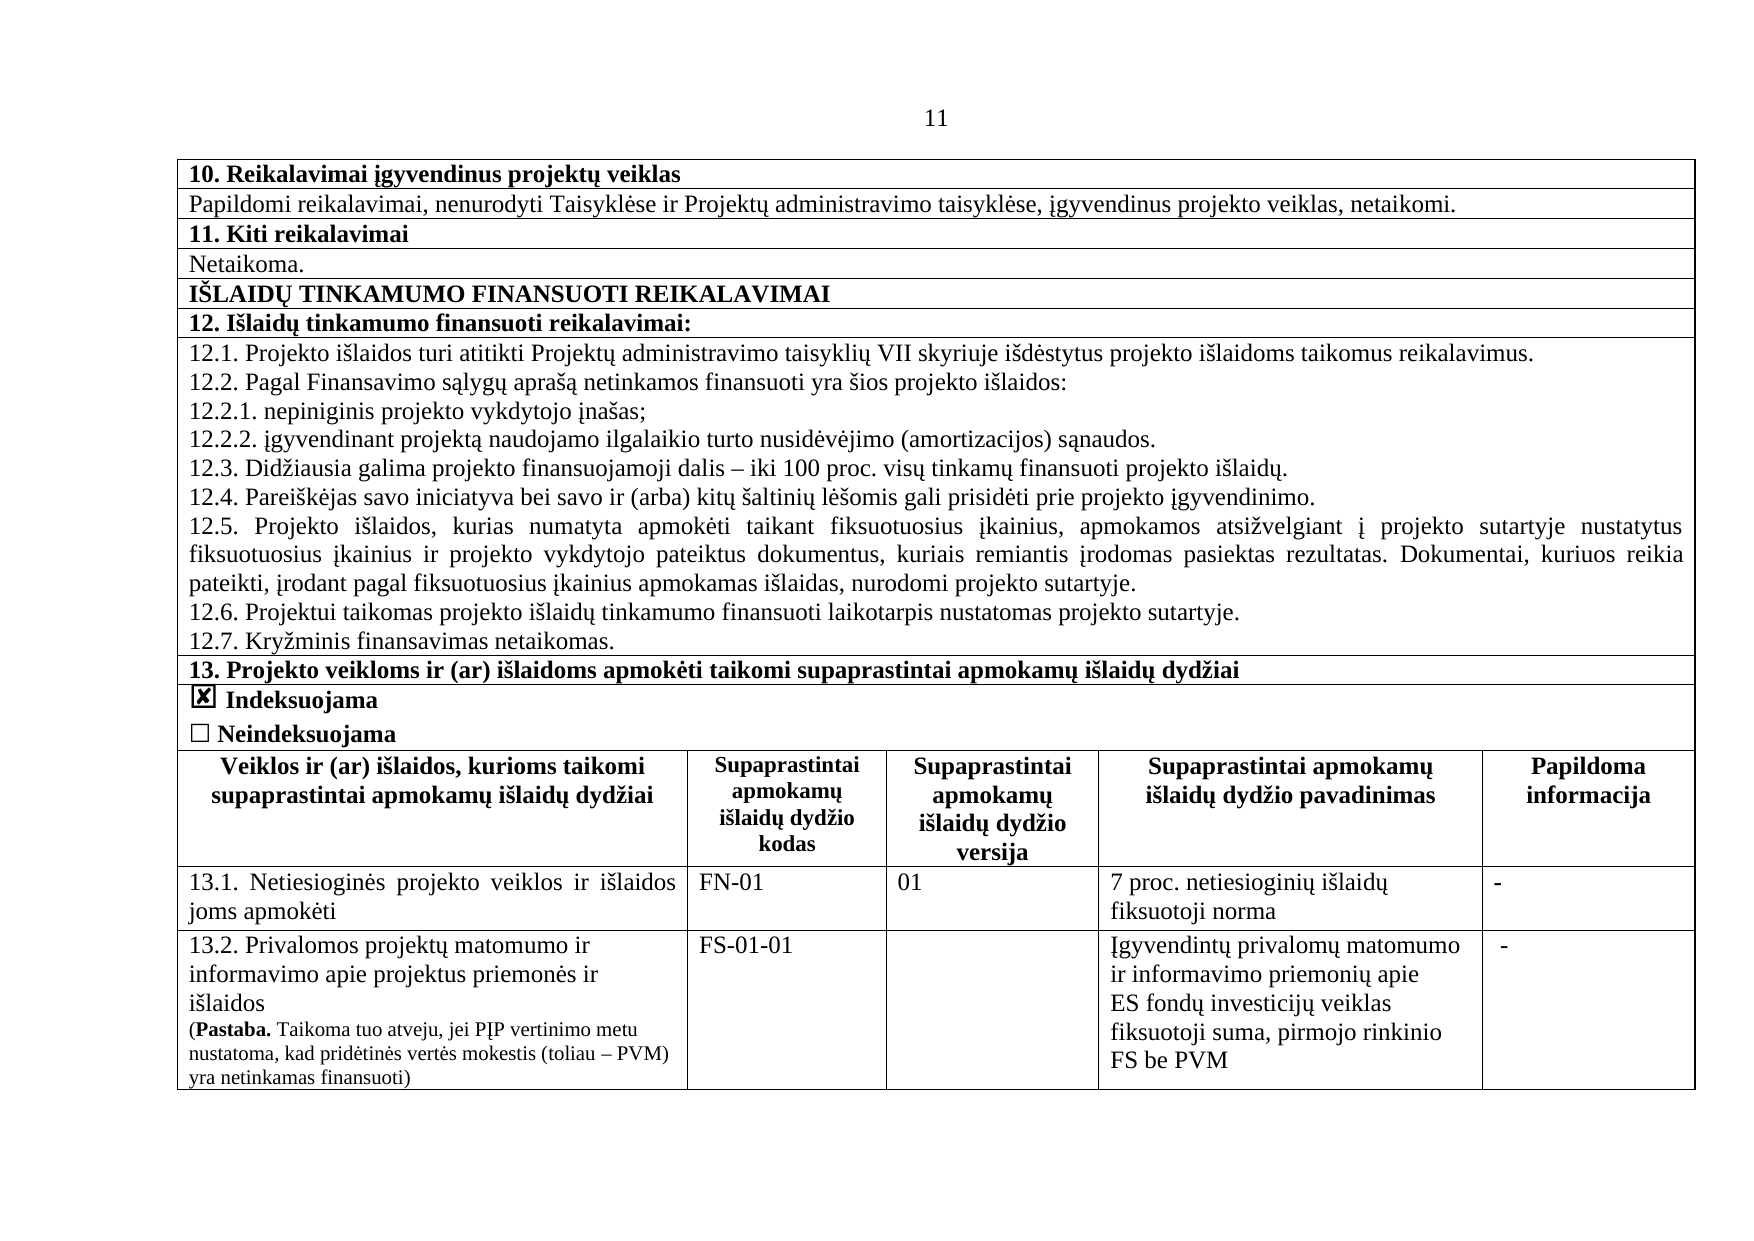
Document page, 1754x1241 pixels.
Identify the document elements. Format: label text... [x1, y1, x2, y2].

table_cell 11. Kiti reikalavimai [178, 219, 1694, 248]
table_cell FS-01-01 [688, 931, 886, 1089]
table_cell 13.1. Netiesioginės projekto veiklos ir išlaidos joms apmokėti [178, 867, 687, 929]
table_cell Supaprastintai apmokamų išlaidų dydžio kodas [688, 751, 886, 866]
table_cell 13. Projekto veikloms ir (ar) išlaidoms apmokėti taikomi supaprastintai apmokamų išlaidų dydžiai [178, 656, 1694, 684]
table_cell - [1483, 867, 1694, 929]
table_cell 12. Išlaidų tinkamumo finansuoti reikalavimai: [178, 309, 1694, 337]
table_cell Veiklos ir (ar) išlaidos, kurioms taikomi supaprastintai apmokamų išlaidų dydžiai [178, 751, 687, 866]
table_cell Papildoma informacija [1483, 751, 1694, 866]
table_cell FN-01 [688, 867, 886, 929]
table_cell 01 [887, 867, 1098, 929]
table_cell 13.2. Privalomos projektų matomumo ir informavimo apie projektus priemonės ir išlaidos (Pastaba. Taikoma tuo atveju, jei PĮP vertinimo metu nustatoma, kad pridėtinės vertės mokestis (toliau – PVM) yra netinkamas finansuoti) [178, 931, 687, 1089]
table_cell 7 proc. netiesioginių išlaidų fiksuotoji norma [1099, 867, 1482, 929]
table_cell Supaprastintai apmokamų išlaidų dydžio versija [887, 751, 1098, 866]
table_cell Supaprastintai apmokamų išlaidų dydžio pavadinimas [1099, 751, 1482, 866]
table_cell 12.1. Projekto išlaidos turi atitikti Projektų administravimo taisyklių VII skyriuje išdėstytus projekto išlaidoms taikomus reikalavimus. 12.2. Pagal Finansavimo sąlygų aprašą netinkamos finansuoti yra šios projekto išlaidos: 12.2.1. nepiniginis projekto vykdytojo įnašas; 12.2.2. įgyvendinant projektą naudojamo ilgalaikio turto nusidėvėjimo (amortizacijos) sąnaudos. 12.3. Didžiausia galima projekto finansuojamoji dalis – iki 100 proc. visų tinkamų finansuoti projekto išlaidų. 12.4. Pareiškėjas savo iniciatyva bei savo ir (arba) kitų šaltinių lėšomis gali prisidėti prie projekto įgyvendinimo. 12.5. Projekto išlaidos, kurias numatyta apmokėti taikant fiksuotuosius įkainius, apmokamos atsižvelgiant į projekto sutartyje nustatytus fiksuotuosius įkainius ir projekto vykdytojo pateiktus dokumentus, kuriais remiantis įrodomas pasiektas rezultatas. Dokumentai, kuriuos reikia pateikti, įrodant pagal fiksuotuosius įkainius apmokamas išlaidas, nurodomi projekto sutartyje. 12.6. Projektui taikomas projekto išlaidų tinkamumo finansuoti laikotarpis nustatomas projekto sutartyje. 12.7. Kryžminis finansavimas netaikomas. [178, 338, 1694, 654]
table_cell [887, 931, 1098, 1089]
table_cell IŠLAIDŲ TINKAMUMO FINANSUOTI REIKALAVIMAI [178, 279, 1694, 307]
table_cell Netaikoma. [178, 249, 1694, 278]
table_cell Įgyvendintų privalomų matomumo ir informavimo priemonių apie ES fondų investicijų veiklas fiksuotoji suma, pirmojo rinkinio FS be PVM [1099, 931, 1482, 1089]
table_cell  Indeksuojama ☐ Neindeksuojama [178, 685, 1694, 750]
table_cell 10. Reikalavimai įgyvendinus projektų veiklas [178, 160, 1694, 188]
table_cell - [1483, 931, 1694, 1089]
table_cell Papildomi reikalavimai, nenurodyti Taisyklėse ir Projektų administravimo taisyklėse, įgyvendinus projekto veiklas, netaikomi. [178, 189, 1694, 218]
